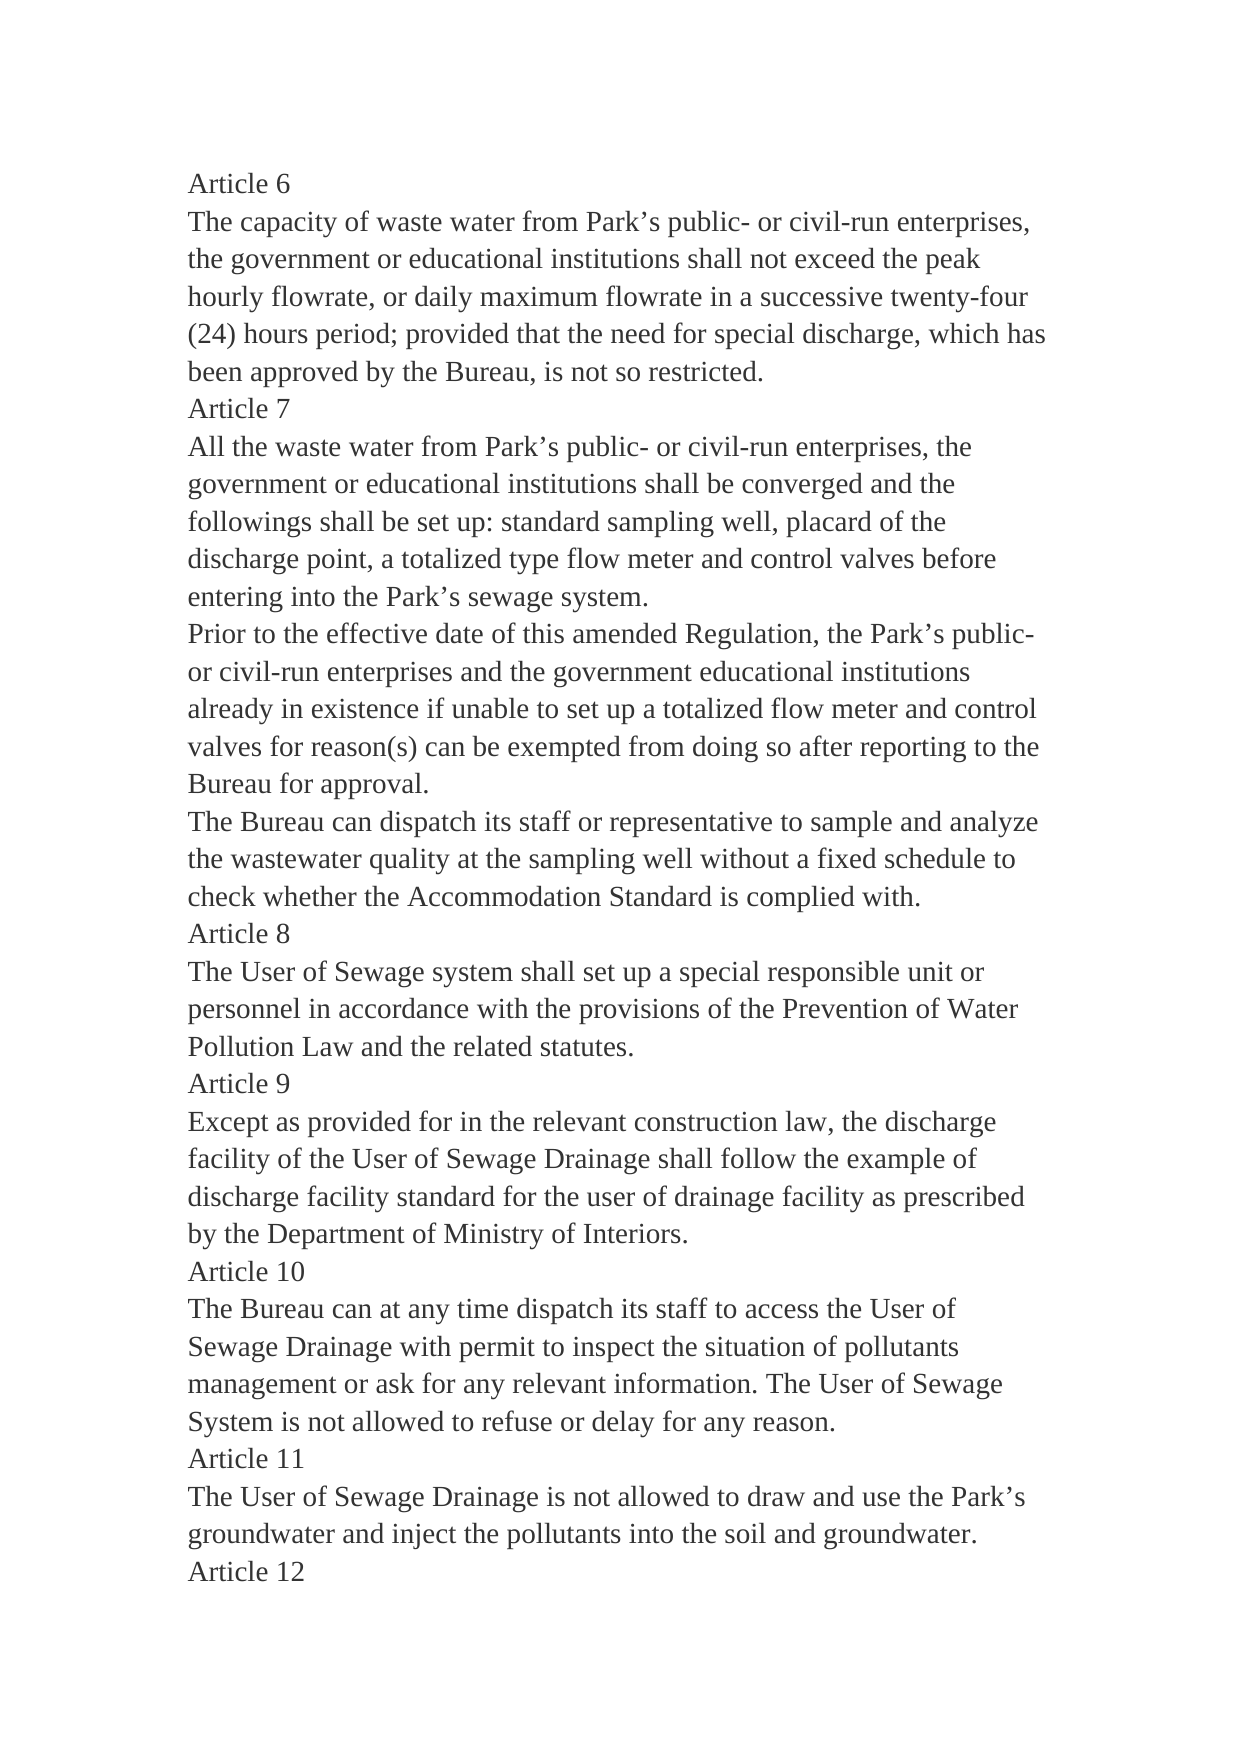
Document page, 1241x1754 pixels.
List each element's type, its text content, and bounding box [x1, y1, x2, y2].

text Article 8 [187, 914, 1053, 952]
text The User of Sewage Drainage is not allowed to draw and use the Park’s groundwater and inject the pollutants into the soil and groundwater. [187, 1477, 1053, 1552]
text Article 12 [187, 1552, 1053, 1589]
text Article 11 [187, 1439, 1053, 1477]
text Article 6 [187, 164, 1053, 202]
text Article 7 [187, 389, 1053, 427]
text Prior to the effective date of this amended Regulation, the Park’s public- or civil-run enterprises and the government educational institutions already in existence if unable to set up a totalized flow meter and control valves for reason(s) can be exempted from doing so after reporting to the Bureau for approval. [187, 614, 1053, 802]
text Except as provided for in the relevant construction law, the discharge facility of the User of Sewage Drainage shall follow the example of discharge facility standard for the user of drainage facility as prescribed by the Department of Ministry of Interiors. [187, 1102, 1053, 1252]
text All the waste water from Park’s public- or civil-run enterprises, the government or educational institutions shall be converged and the followings shall be set up: standard sampling well, placard of the discharge point, a totalized type flow meter and control valves before entering into the Park’s sewage system. [187, 427, 1053, 614]
text The capacity of waste water from Park’s public- or civil-run enterprises, the government or educational institutions shall not exceed the peak hourly flowrate, or daily maximum flowrate in a successive twenty-four (24) hours period; provided that the need for special discharge, which has been approved by the Bureau, is not so restricted. [187, 202, 1053, 389]
text The Bureau can at any time dispatch its staff to access the User of Sewage Drainage with permit to inspect the situation of pollutants management or ask for any relevant information. The User of Sewage System is not allowed to refuse or delay for any reason. [187, 1289, 1053, 1439]
text Article 9 [187, 1064, 1053, 1102]
text The User of Sewage system shall set up a special responsible unit or personnel in accordance with the provisions of the Prevention of Water Pollution Law and the related statutes. [187, 952, 1053, 1064]
text Article 10 [187, 1252, 1053, 1289]
text The Bureau can dispatch its staff or representative to sample and analyze the wastewater quality at the sampling well without a fixed schedule to check whether the Accommodation Standard is complied with. [187, 802, 1053, 914]
